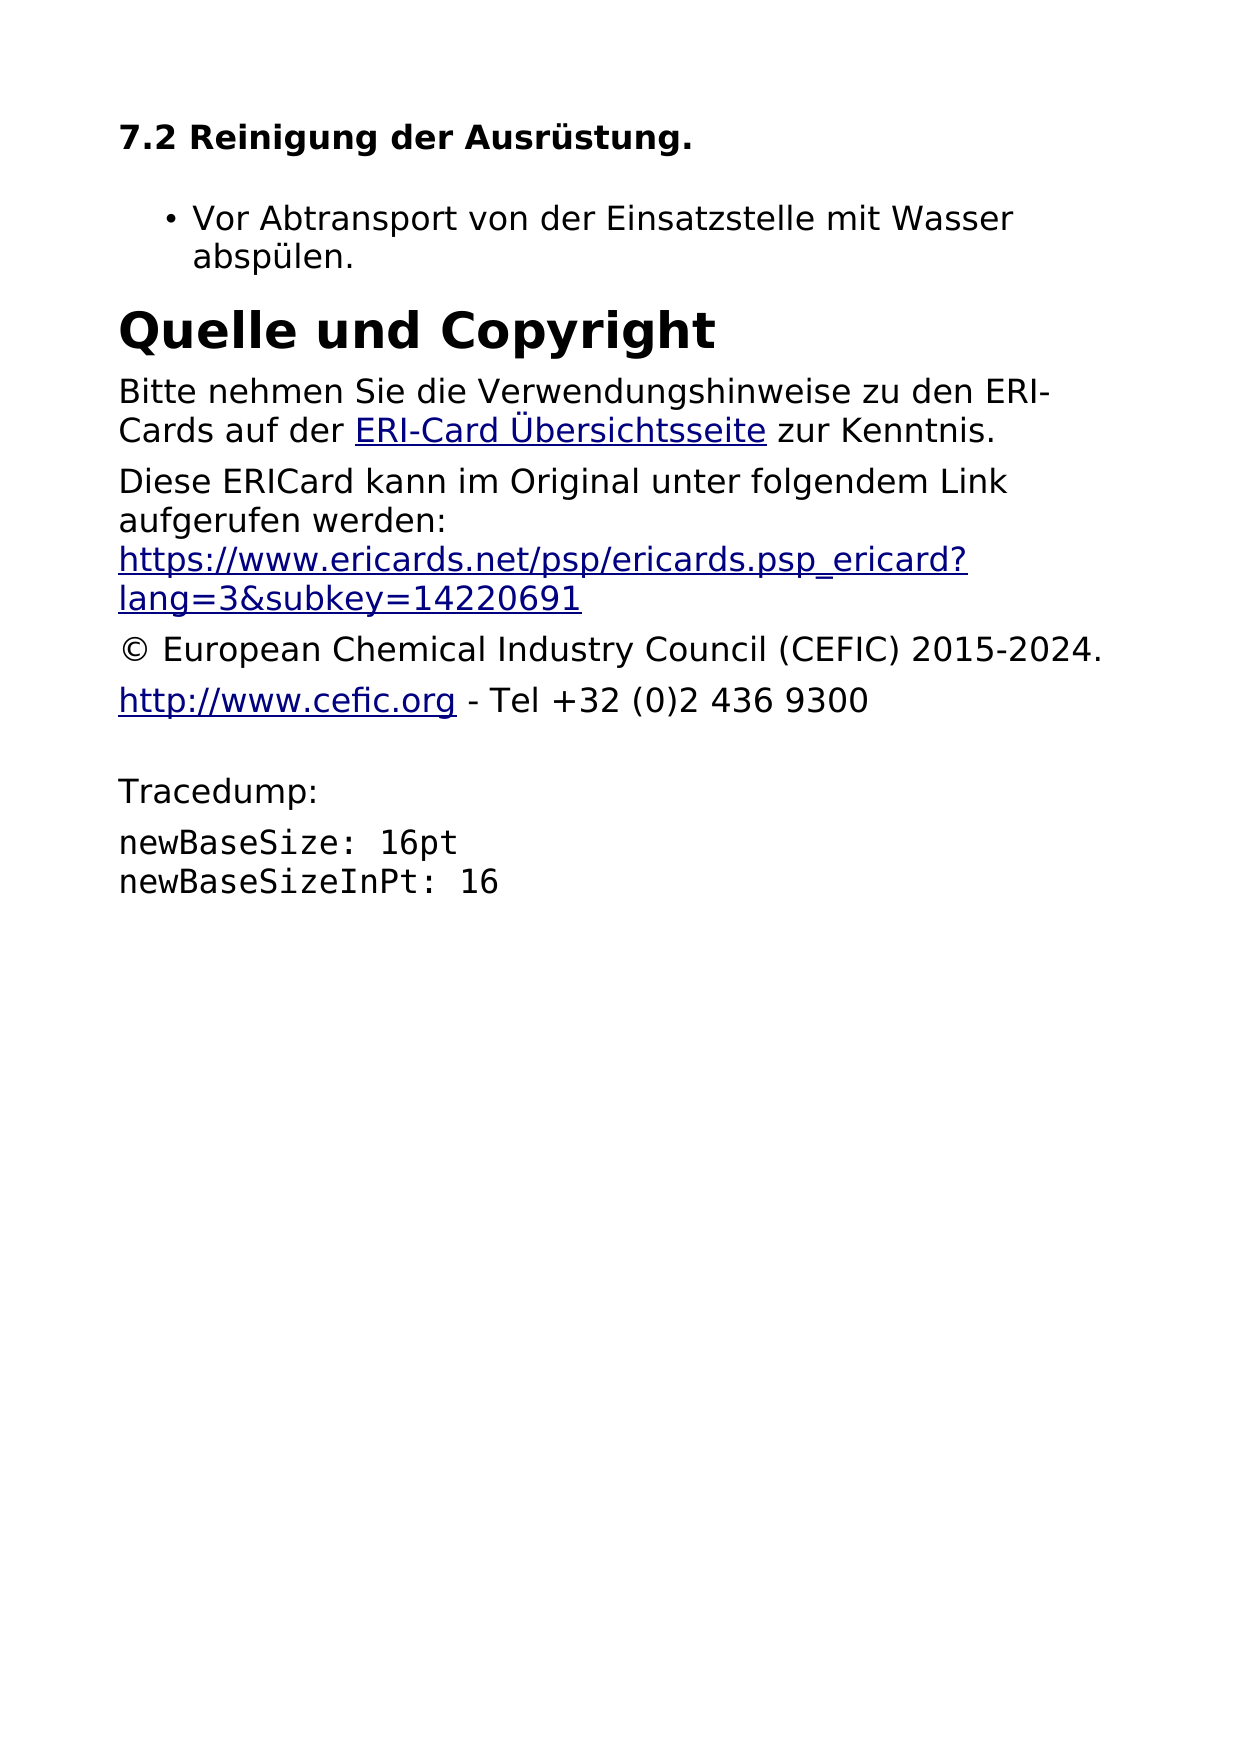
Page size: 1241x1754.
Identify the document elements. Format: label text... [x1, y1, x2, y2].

subtitle 7.2 Reinigung der Ausrüstung. [118, 118, 1122, 157]
text Tracedump: [118, 733, 1122, 811]
text newBaseSize: 16pt newBaseSizeInPt: 16 [118, 823, 1122, 901]
subtitle Quelle und Copyright [118, 302, 1122, 360]
text http://www.cefic.org - Tel +32 (0)2 436 9300 [118, 682, 1122, 721]
text © European Chemical Industry Council (CEFIC) 2015-2024. [118, 631, 1122, 669]
text Bitte nehmen Sie die Verwendungshinweise zu den ERI-Cards auf der ERI-Card Übersichtsseite zur Kenntnis. [118, 372, 1122, 450]
text Diese ERICard kann im Original unter folgendem Link aufgerufen werden: https://www.ericards.net/psp/ericards.psp_ericard?lang=3&subkey=14220691 [118, 463, 1122, 618]
list Vor Abtransport von der Einsatzstelle mit Wasser abspülen. [177, 199, 1122, 277]
